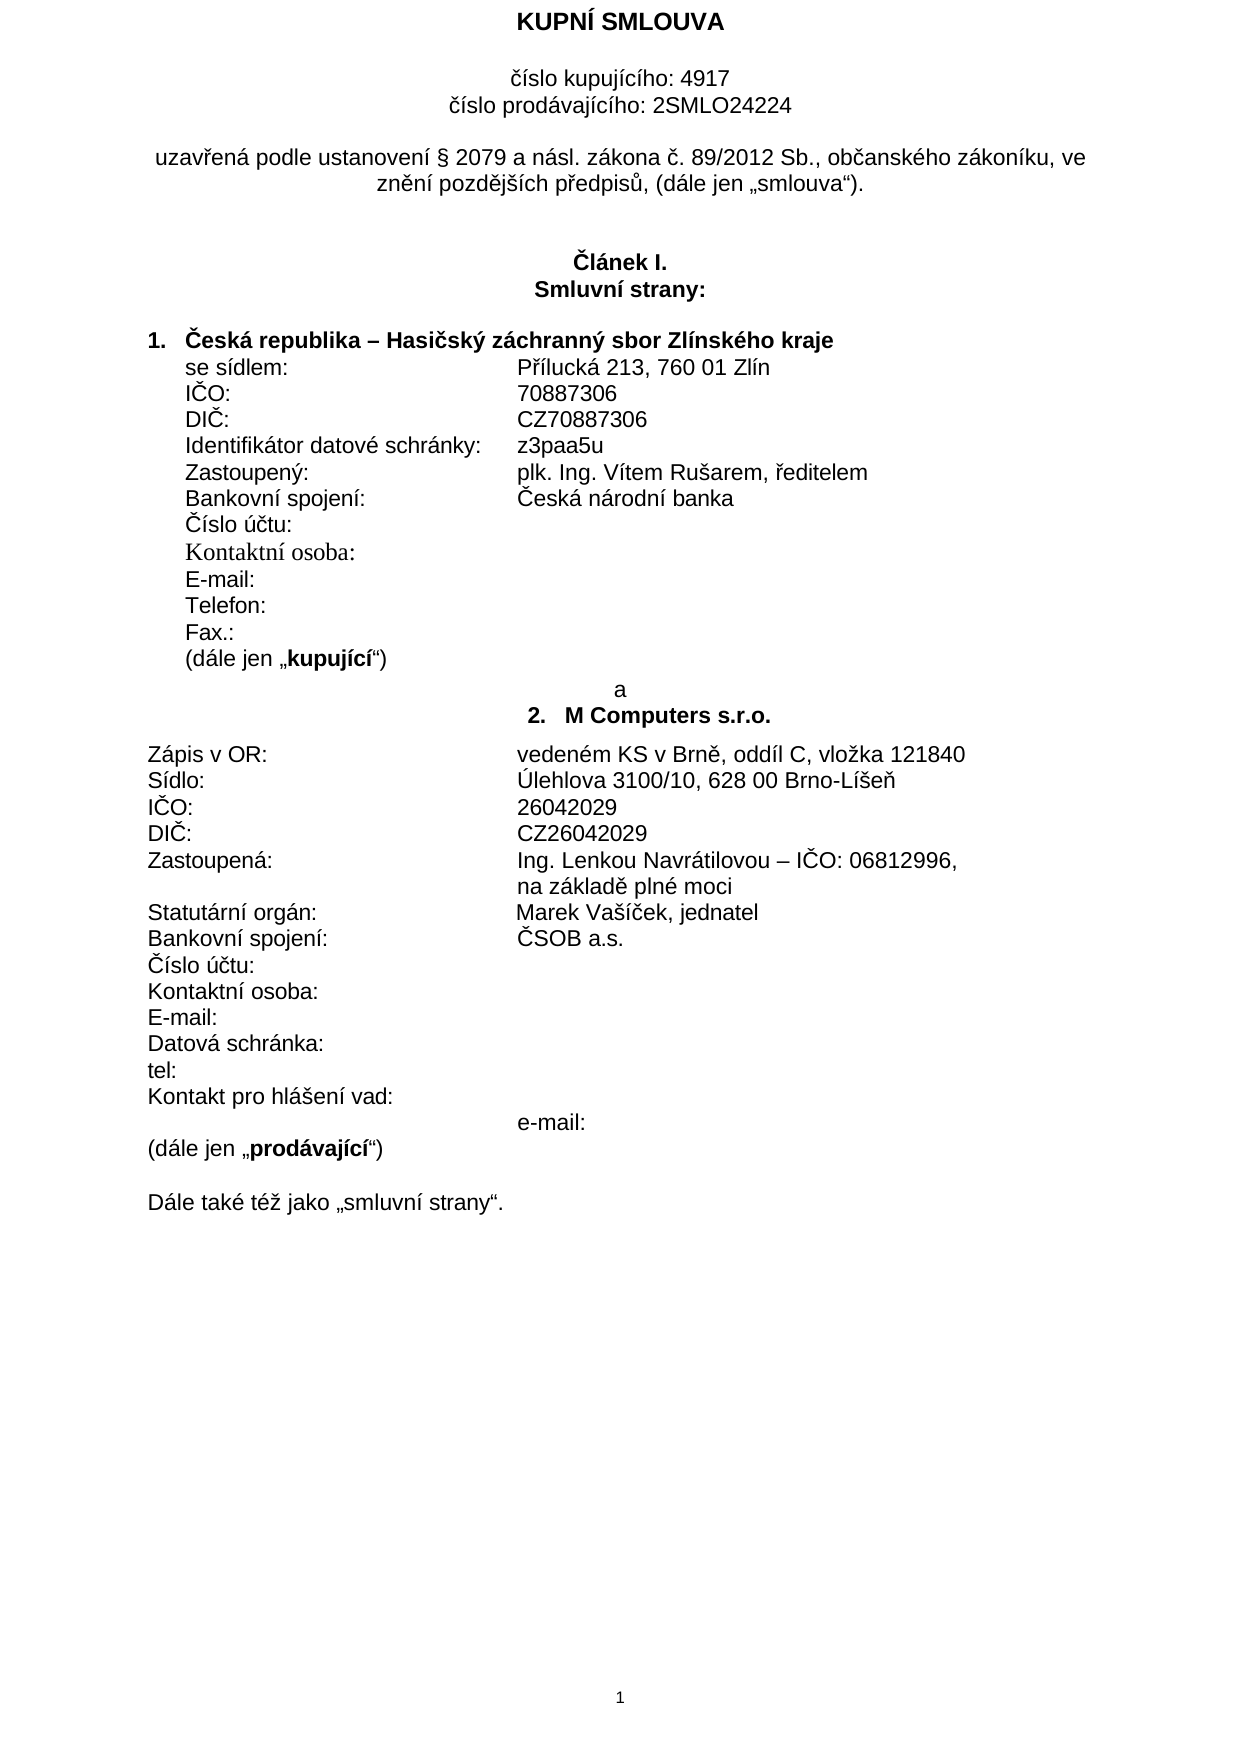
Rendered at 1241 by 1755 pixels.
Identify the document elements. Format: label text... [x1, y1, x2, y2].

subtitle KUPNÍ SMLOUVA [132, 7, 1110, 36]
text (dále jen „prodávající“) [147, 1136, 1151, 1162]
text E-mail: [147, 1004, 1151, 1031]
text Zastoupená: Ing. Lenkou Navrátilovou – IČO: 06812996, na základě plné moci [147, 847, 958, 899]
text Kontaktní osoba: [147, 978, 1151, 1004]
text Kontaktní osoba: [185, 538, 1151, 566]
text IČO: 26042029 [147, 794, 1151, 820]
text Zastoupený: plk. Ing. Vítem Rušarem, ředitelem [185, 459, 1151, 485]
text číslo prodávajícího: 2SMLO24224 [131, 92, 1110, 118]
list Česká republika – Hasičský záchranný sbor Zlínského kraje [147, 327, 1151, 353]
text DIČ: CZ70887306 [185, 406, 1151, 433]
text Zápis v OR: vedeném KS v Brně, oddíl C, vložka 121840 [147, 741, 1151, 767]
text Statutární orgán: Marek Vašíček, jednatel [147, 899, 1151, 926]
text Kontakt pro hlášení vad: [147, 1083, 1151, 1110]
text Dále také též jako „smluvní strany“. [147, 1189, 1151, 1215]
text uzavřená podle ustanovení § 2079 a násl. zákona č. 89/2012 Sb., občanského zákoníku, ve znění pozdějších předpisů, (dále jen „smlouva“). [131, 144, 1110, 197]
text (dále jen „kupující“) [185, 646, 1151, 672]
text Identifikátor datové schránky: z3paa5u [185, 433, 1151, 459]
text E-mail: [185, 567, 1151, 593]
subtitle Článek I. Smluvní strany: [534, 249, 706, 302]
text Číslo účtu: [147, 952, 1151, 978]
text Číslo účtu: [185, 512, 1151, 538]
text tel: [147, 1057, 1151, 1083]
text se sídlem: Přílucká 213, 760 01 Zlín [185, 354, 1151, 380]
list M Computers s.r.o. [147, 702, 1151, 728]
text Sídlo: Úlehlova 3100/10, 628 00 Brno-Líšeň [147, 768, 1151, 794]
text číslo kupujícího: 4917 [131, 65, 1110, 91]
text Bankovní spojení: Česká národní banka [185, 485, 1151, 512]
text Telefon: [185, 593, 1151, 619]
text DIČ: CZ26042029 [147, 820, 1151, 847]
text Datová schránka: [147, 1031, 1151, 1057]
text e-mail: [517, 1110, 1151, 1136]
text IČO: 70887306 [185, 380, 1151, 406]
text a [613, 676, 1151, 702]
text Fax.: [185, 619, 1151, 646]
text Bankovní spojení: ČSOB a.s. [147, 926, 1151, 952]
